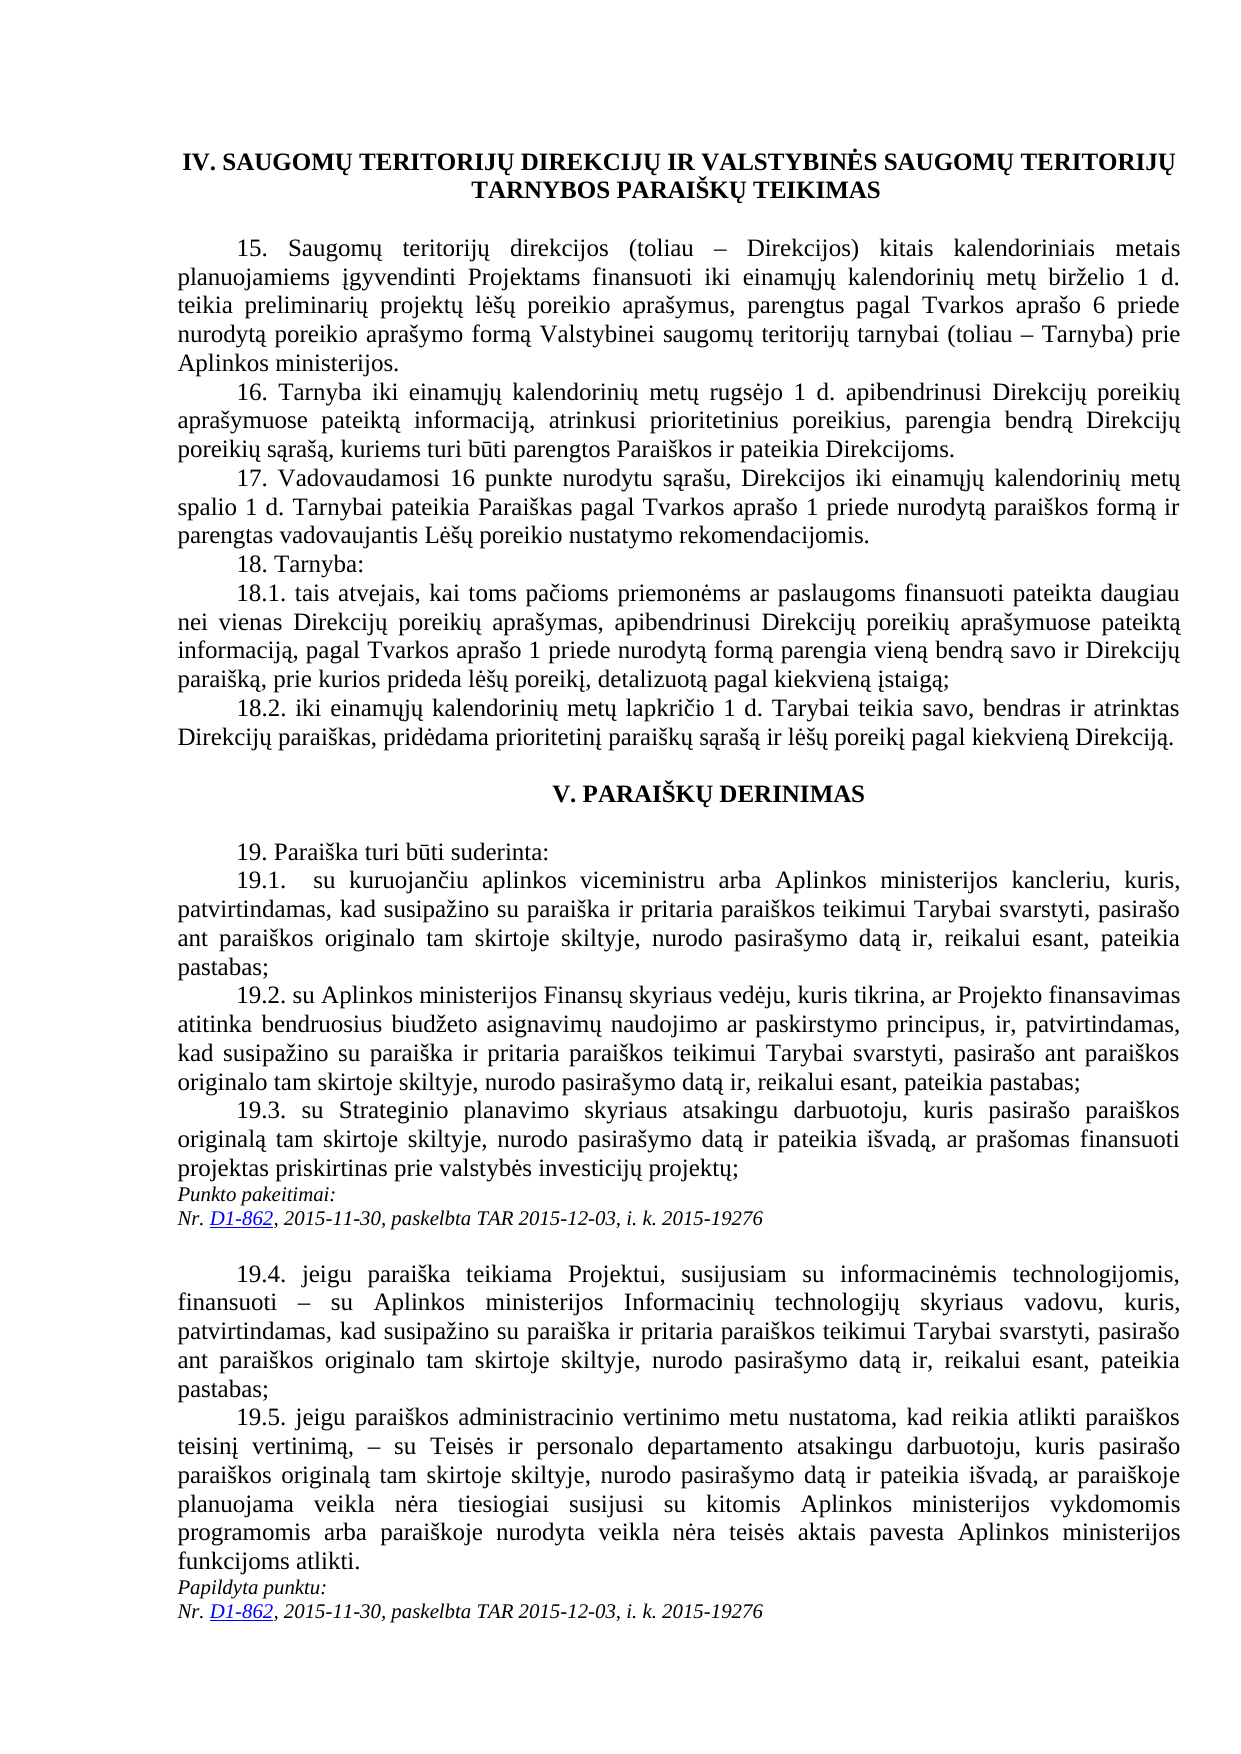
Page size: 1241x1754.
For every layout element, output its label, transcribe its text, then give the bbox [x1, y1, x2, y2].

text 19. Paraiška turi būti suderinta: [215, 837, 1181, 866]
text 19.5. jeigu paraiškos administracinio vertinimo metu nustatoma, kad reikia atlikti paraiškos teisinį vertinimą, – su Teisės ir personalo departamento atsakingu darbuotoju, kuris pasirašo paraiškos originalą tam skirtoje skiltyje, nurodo pasirašymo datą ir pateikia išvadą, ar paraiškoje planuojama veikla nėra tiesiogiai susijusi su kitomis Aplinkos ministerijos vykdomomis programomis arba paraiškoje nurodyta veikla nėra teisės aktais pavesta Aplinkos ministerijos funkcijoms atlikti. [177, 1402, 1181, 1575]
text 17. Vadovaudamosi 16 punkte nurodytu sąrašu, Direkcijos iki einamųjų kalendorinių metų spalio 1 d. Tarnybai pateikia Paraiškas pagal Tvarkos aprašo 1 priede nurodytą paraiškos formą ir parengtas vadovaujantis Lėšų poreikio nustatymo rekomendacijomis. [177, 463, 1181, 549]
text Nr. D1-862, 2015-11-30, paskelbta TAR 2015-12-03, i. k. 2015-19276 [177, 1599, 1181, 1623]
text IV. Saugomų teritorijų direkcijų IR VALSTYBINĖS SAUGOMŲ TERITORIJŲ TARNYBOS PARAIŠKŲ TEIKIMAS [177, 147, 1181, 204]
text 15. Saugomų teritorijų direkcijos (toliau – Direkcijos) kitais kalendoriniais metais planuojamiems įgyvendinti Projektams finansuoti iki einamųjų kalendorinių metų birželio 1 d. teikia preliminarių projektų lėšų poreikio aprašymus, parengtus pagal Tvarkos aprašo 6 priede nurodytą poreikio aprašymo formą Valstybinei saugomų teritorijų tarnybai (toliau – Tarnyba) prie Aplinkos ministerijos. [177, 233, 1181, 377]
text 19.1. su kuruojančiu aplinkos viceministru arba Aplinkos ministerijos kancleriu, kuris, patvirtindamas, kad susipažino su paraiška ir pritaria paraiškos teikimui Tarybai svarstyti, pasirašo ant paraiškos originalo tam skirtoje skiltyje, nurodo pasirašymo datą ir, reikalui esant, pateikia pastabas; [177, 866, 1181, 981]
text 19.2. su Aplinkos ministerijos Finansų skyriaus vedėju, kuris tikrina, ar Projekto finansavimas atitinka bendruosius biudžeto asignavimų naudojimo ar paskirstymo principus, ir, patvirtindamas, kad susipažino su paraiška ir pritaria paraiškos teikimui Tarybai svarstyti, pasirašo ant paraiškos originalo tam skirtoje skiltyje, nurodo pasirašymo datą ir, reikalui esant, pateikia pastabas; [177, 981, 1181, 1096]
text 18. Tarnyba: [177, 549, 1181, 578]
text 18.2. iki einamųjų kalendorinių metų lapkričio 1 d. Tarybai teikia savo, bendras ir atrinktas Direkcijų paraiškas, pridėdama prioritetinį paraiškų sąrašą ir lėšų poreikį pagal kiekvieną Direkciją. [177, 693, 1181, 751]
text Papildyta punktu: [177, 1575, 1181, 1599]
text 18.1. tais atvejais, kai toms pačioms priemonėms ar paslaugoms finansuoti pateikta daugiau nei vienas Direkcijų poreikių aprašymas, apibendrinusi Direkcijų poreikių aprašymuose pateiktą informaciją, pagal Tvarkos aprašo 1 priede nurodytą formą parengia vieną bendrą savo ir Direkcijų paraišką, prie kurios prideda lėšų poreikį, detalizuotą pagal kiekvieną įstaigą; [177, 578, 1181, 693]
text Punkto pakeitimai: [177, 1182, 1181, 1206]
text 16. Tarnyba iki einamųjų kalendorinių metų rugsėjo 1 d. apibendrinusi Direkcijų poreikių aprašymuose pateiktą informaciją, atrinkusi prioritetinius poreikius, parengia bendrą Direkcijų poreikių sąrašą, kuriems turi būti parengtos Paraiškos ir pateikia Direkcijoms. [177, 377, 1181, 463]
text Nr. D1-862, 2015-11-30, paskelbta TAR 2015-12-03, i. k. 2015-19276 [177, 1206, 1181, 1230]
text 19.3. su Strateginio planavimo skyriaus atsakingu darbuotoju, kuris pasirašo paraiškos originalą tam skirtoje skiltyje, nurodo pasirašymo datą ir pateikia išvadą, ar prašomas finansuoti projektas priskirtinas prie valstybės investicijų projektų; [177, 1096, 1181, 1182]
text V. PARAIŠKŲ DERINIMAS [236, 779, 1181, 808]
text 19.4. jeigu paraiška teikiama Projektui, susijusiam su informacinėmis technologijomis, finansuoti – su Aplinkos ministerijos Informacinių technologijų skyriaus vadovu, kuris, patvirtindamas, kad susipažino su paraiška ir pritaria paraiškos teikimui Tarybai svarstyti, pasirašo ant paraiškos originalo tam skirtoje skiltyje, nurodo pasirašymo datą ir, reikalui esant, pateikia pastabas; [177, 1259, 1181, 1402]
